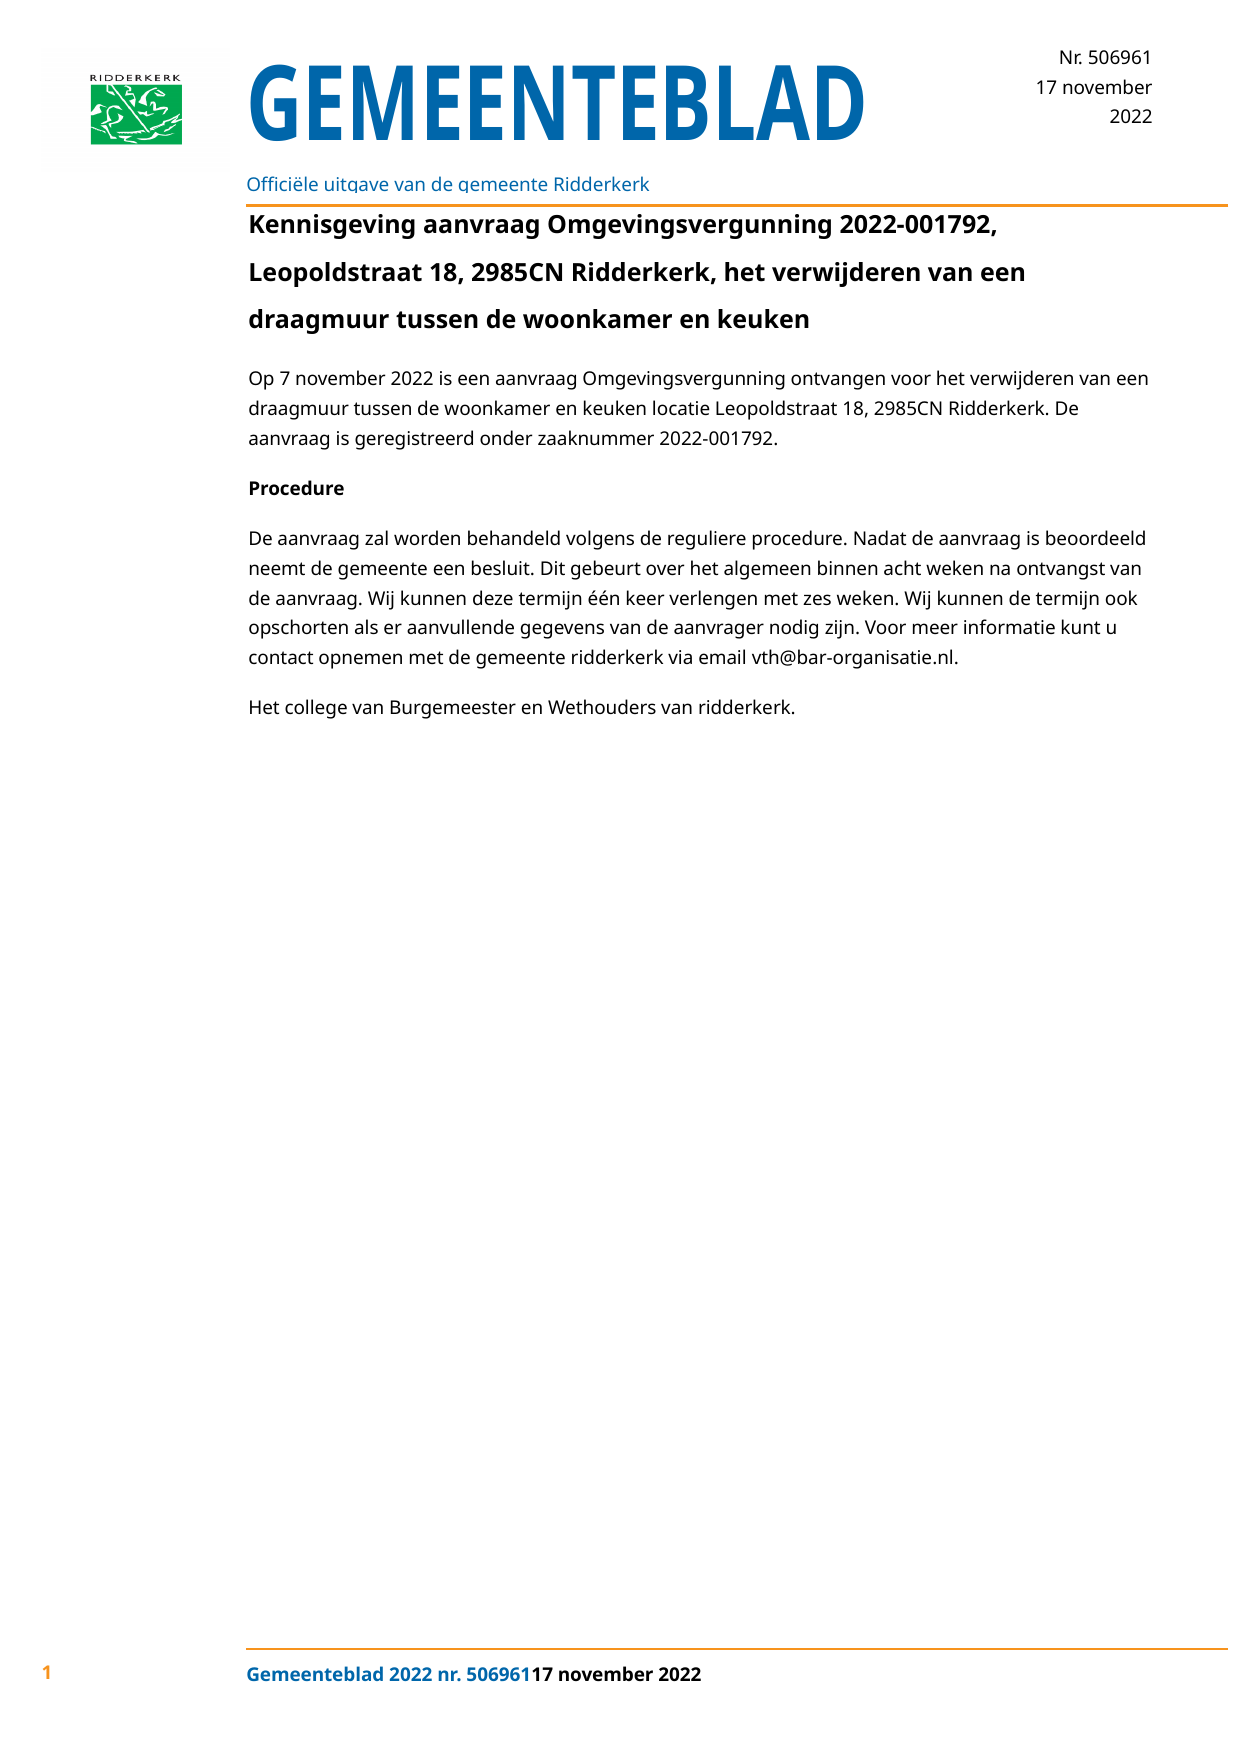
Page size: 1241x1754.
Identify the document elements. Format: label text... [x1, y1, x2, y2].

picture [41, 47, 231, 172]
text Op 7 november 2022 is een aanvraag Omgevingsvergunning ontvangen voor het verwijderen van een draagmuur tussen de woonkamer en keuken locatie Leopoldstraat 18, 2985CN Ridderkerk. De aanvraag is geregistreerd onder zaaknummer 2022-001792. [248, 366, 1152, 450]
text Kennisgeving aanvraag Omgevingsvergunning 2022-001792, Leopoldstraat 18, 2985CN Ridderkerk, het verwijderen van een draagmuur tussen de woonkamer en keuken [248, 207, 1152, 336]
text Het college van Burgemeester en Wethouders van ridderkerk. [248, 694, 1152, 720]
text Procedure [248, 475, 1152, 501]
text De aanvraag zal worden behandeld volgens de reguliere procedure. Nadat de aanvraag is beoordeeld neemt de gemeente een besluit. Dit gebeurt over het algemeen binnen acht weken na ontvangst van de aanvraag. Wij kunnen deze termijn één keer verlengen met zes weken. Wij kunnen de termijn ook opschorten als er aanvullende gegevens van de aanvrager nodig zijn. Voor meer informatie kunt u contact opnemen met de gemeente ridderkerk via email vth@bar-organisatie.nl. [248, 526, 1152, 669]
